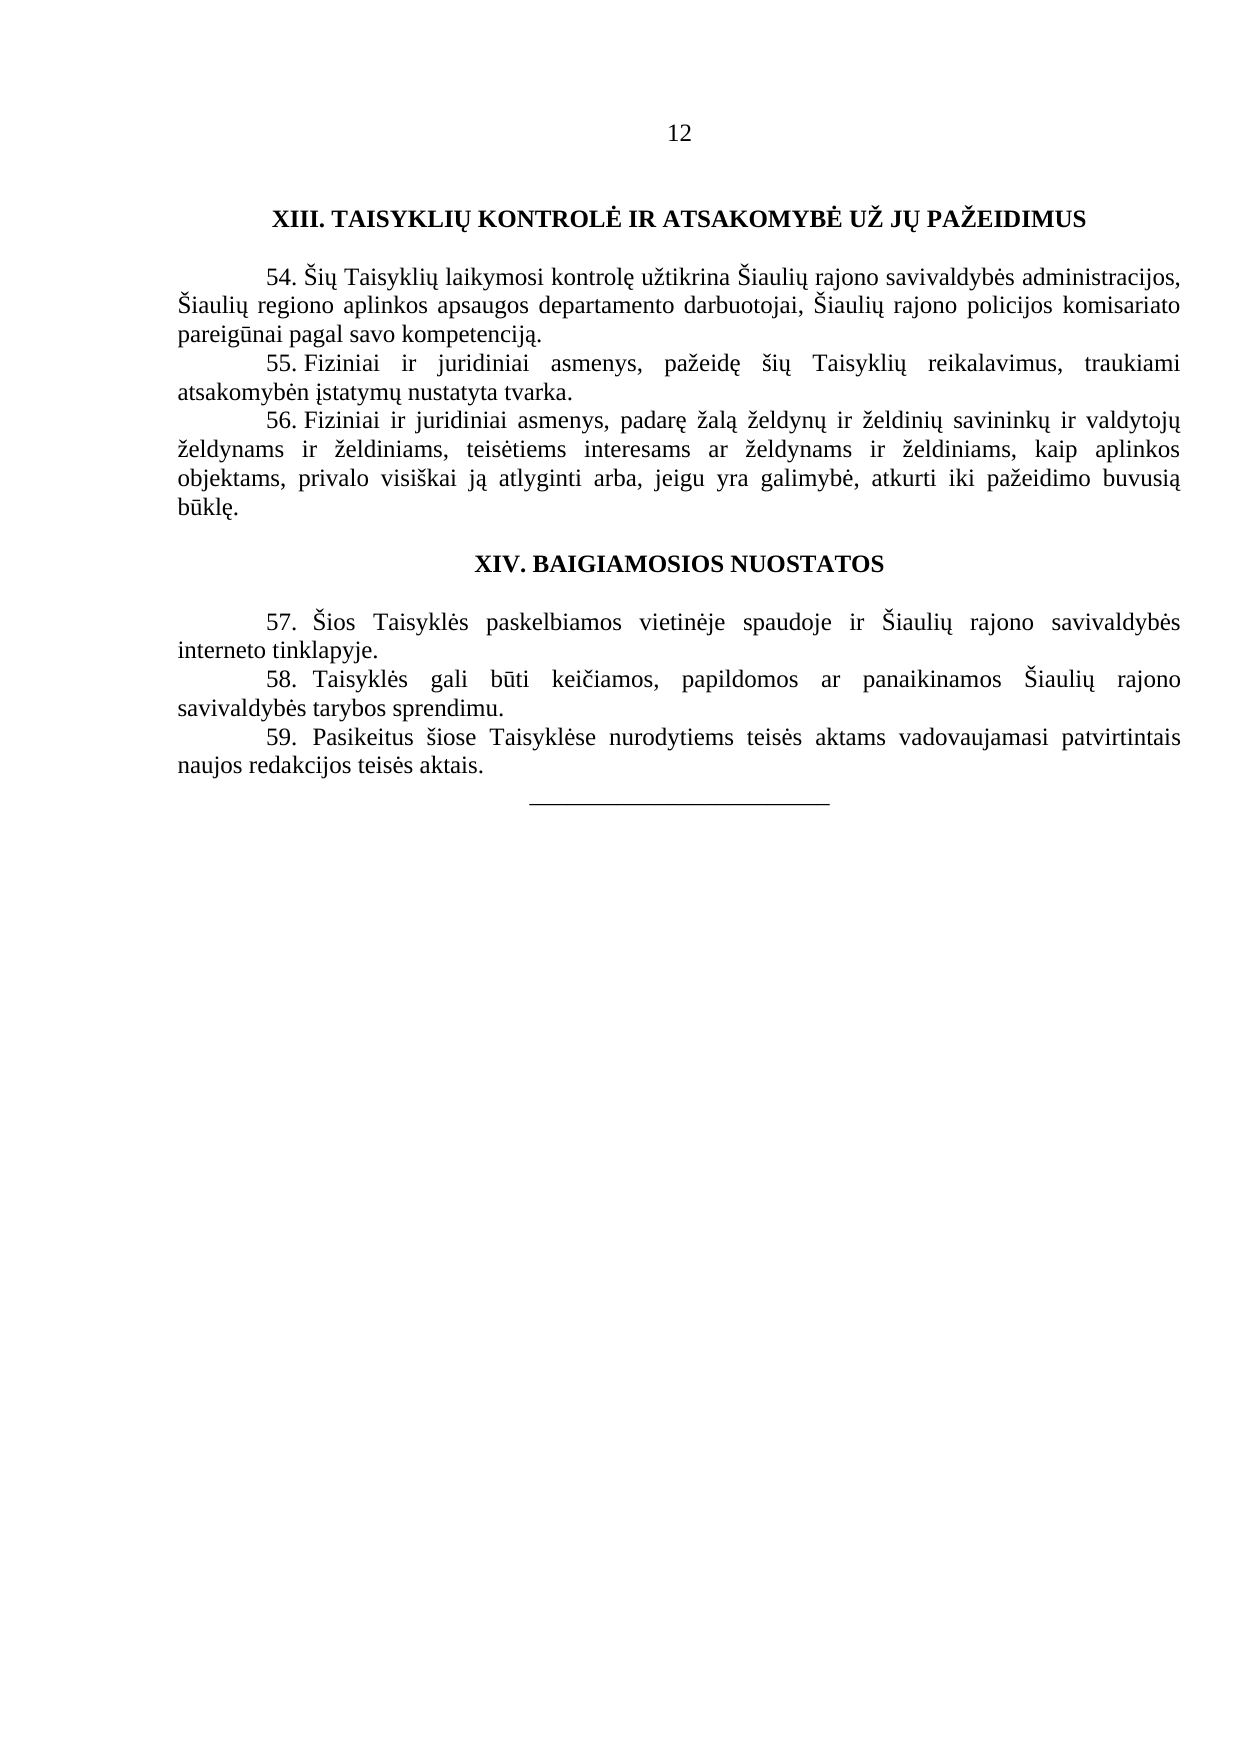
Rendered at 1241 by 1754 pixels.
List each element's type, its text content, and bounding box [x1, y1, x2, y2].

text 58. Taisyklės gali būti keičiamos, papildomos ar panaikinamos Šiaulių rajono savivaldybės tarybos sprendimu. [177, 664, 1181, 722]
text XIII. TAISYKLIŲ KONTROLĖ IR ATSAKOMYBĖ UŽ JŲ PAŽEIDIMUS [177, 204, 1181, 233]
text 55. Fiziniai ir juridiniai asmenys, pažeidę šių Taisyklių reikalavimus, traukiami atsakomybėn įstatymų nustatyta tvarka. [177, 348, 1181, 406]
text 56. Fiziniai ir juridiniai asmenys, padarę žalą želdynų ir želdinių savininkų ir valdytojų želdynams ir želdiniams, teisėtiems interesams ar želdynams ir želdiniams, kaip aplinkos objektams, privalo visiškai ją atlyginti arba, jeigu yra galimybė, atkurti iki pažeidimo buvusią būklę. [177, 406, 1181, 521]
text XIV. BAIGIAMOSIOS NUOSTATOS [177, 549, 1181, 578]
text 57. Šios Taisyklės paskelbiamos vietinėje spaudoje ir Šiaulių rajono savivaldybės interneto tinklapyje. [177, 607, 1181, 664]
text ________________________ [177, 779, 1181, 808]
text 59. Pasikeitus šiose Taisyklėse nurodytiems teisės aktams vadovaujamasi patvirtintais naujos redakcijos teisės aktais. [177, 722, 1181, 779]
text 54. Šių Taisyklių laikymosi kontrolę užtikrina Šiaulių rajono savivaldybės administracijos, Šiaulių regiono aplinkos apsaugos departamento darbuotojai, Šiaulių rajono policijos komisariato pareigūnai pagal savo kompetenciją. [177, 262, 1181, 348]
